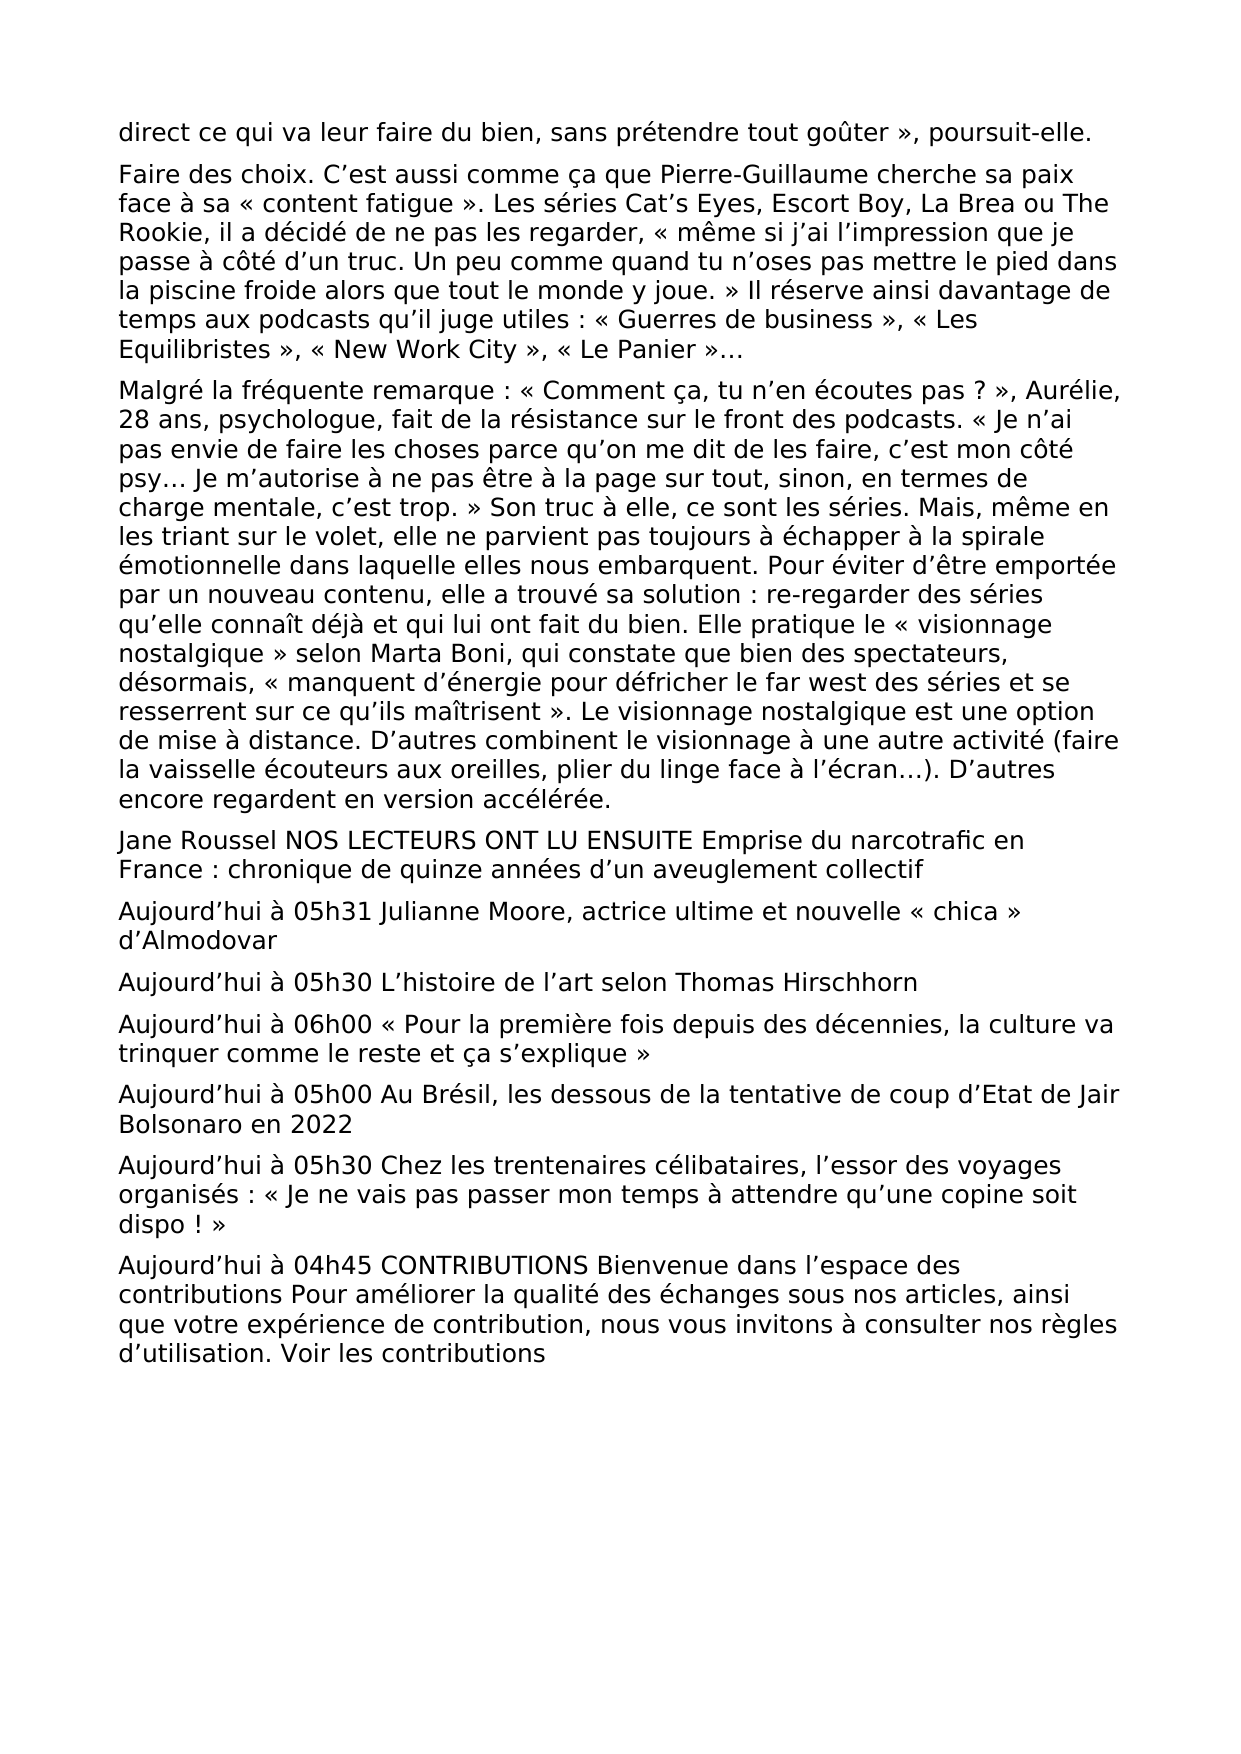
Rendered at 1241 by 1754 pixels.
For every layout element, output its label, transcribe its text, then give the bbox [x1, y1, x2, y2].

text Aujourd’hui à 05h30 L’histoire de l’art selon Thomas Hirschhorn [118, 968, 1122, 997]
text Aujourd’hui à 05h30 Chez les trentenaires célibataires, l’essor des voyages organisés : « Je ne vais pas passer mon temps à attendre qu’une copine soit dispo ! » [118, 1151, 1122, 1239]
text Aujourd’hui à 05h31 Julianne Moore, actrice ultime et nouvelle « chica » d’Almodovar [118, 897, 1122, 956]
text Faire des choix. C’est aussi comme ça que Pierre-Guillaume cherche sa paix face à sa « content fatigue ». Les séries Cat’s Eyes, Escort Boy, La Brea ou The Rookie, il a décidé de ne pas les regarder, « même si j’ai l’impression que je passe à côté d’un truc. Un peu comme quand tu n’oses pas mettre le pied dans la piscine froide alors que tout le monde y joue. » Il réserve ainsi davantage de temps aux podcasts qu’il juge utiles : « Guerres de business », « Les Equilibristes », « New Work City », « Le Panier »… [118, 160, 1122, 364]
text direct ce qui va leur faire du bien, sans prétendre tout goûter », poursuit-elle. [118, 118, 1122, 147]
text Aujourd’hui à 06h00 « Pour la première fois depuis des décennies, la culture va trinquer comme le reste et ça s’explique » [118, 1010, 1122, 1068]
text Aujourd’hui à 05h00 Au Brésil, les dessous de la tentative de coup d’Etat de Jair Bolsonaro en 2022 [118, 1081, 1122, 1139]
text Jane Roussel NOS LECTEURS ONT LU ENSUITE Emprise du narcotrafic en France : chronique de quinze années d’un aveuglement collectif [118, 826, 1122, 885]
text Aujourd’hui à 04h45 CONTRIBUTIONS Bienvenue dans l’espace des contributions Pour améliorer la qualité des échanges sous nos articles, ainsi que votre expérience de contribution, nous vous invitons à consulter nos règles d’utilisation. Voir les contributions [118, 1251, 1122, 1368]
text Malgré la fréquente remarque : « Comment ça, tu n’en écoutes pas ? », Aurélie, 28 ans, psychologue, fait de la résistance sur le front des podcasts. « Je n’ai pas envie de faire les choses parce qu’on me dit de les faire, c’est mon côté psy… Je m’autorise à ne pas être à la page sur tout, sinon, en termes de charge mentale, c’est trop. » Son truc à elle, ce sont les séries. Mais, même en les triant sur le volet, elle ne parvient pas toujours à échapper à la spirale émotionnelle dans laquelle elles nous embarquent. Pour éviter d’être emportée par un nouveau contenu, elle a trouvé sa solution : re-regarder des séries qu’elle connaît déjà et qui lui ont fait du bien. Elle pratique le « visionnage nostalgique » selon Marta Boni, qui constate que bien des spectateurs, désormais, « manquent d’énergie pour défricher le far west des séries et se resserrent sur ce qu’ils maîtrisent ». Le visionnage nostalgique est une option de mise à distance. D’autres combinent le visionnage à une autre activité (faire la vaisselle écouteurs aux oreilles, plier du linge face à l’écran…). D’autres encore regardent en version accélérée. [118, 376, 1122, 814]
